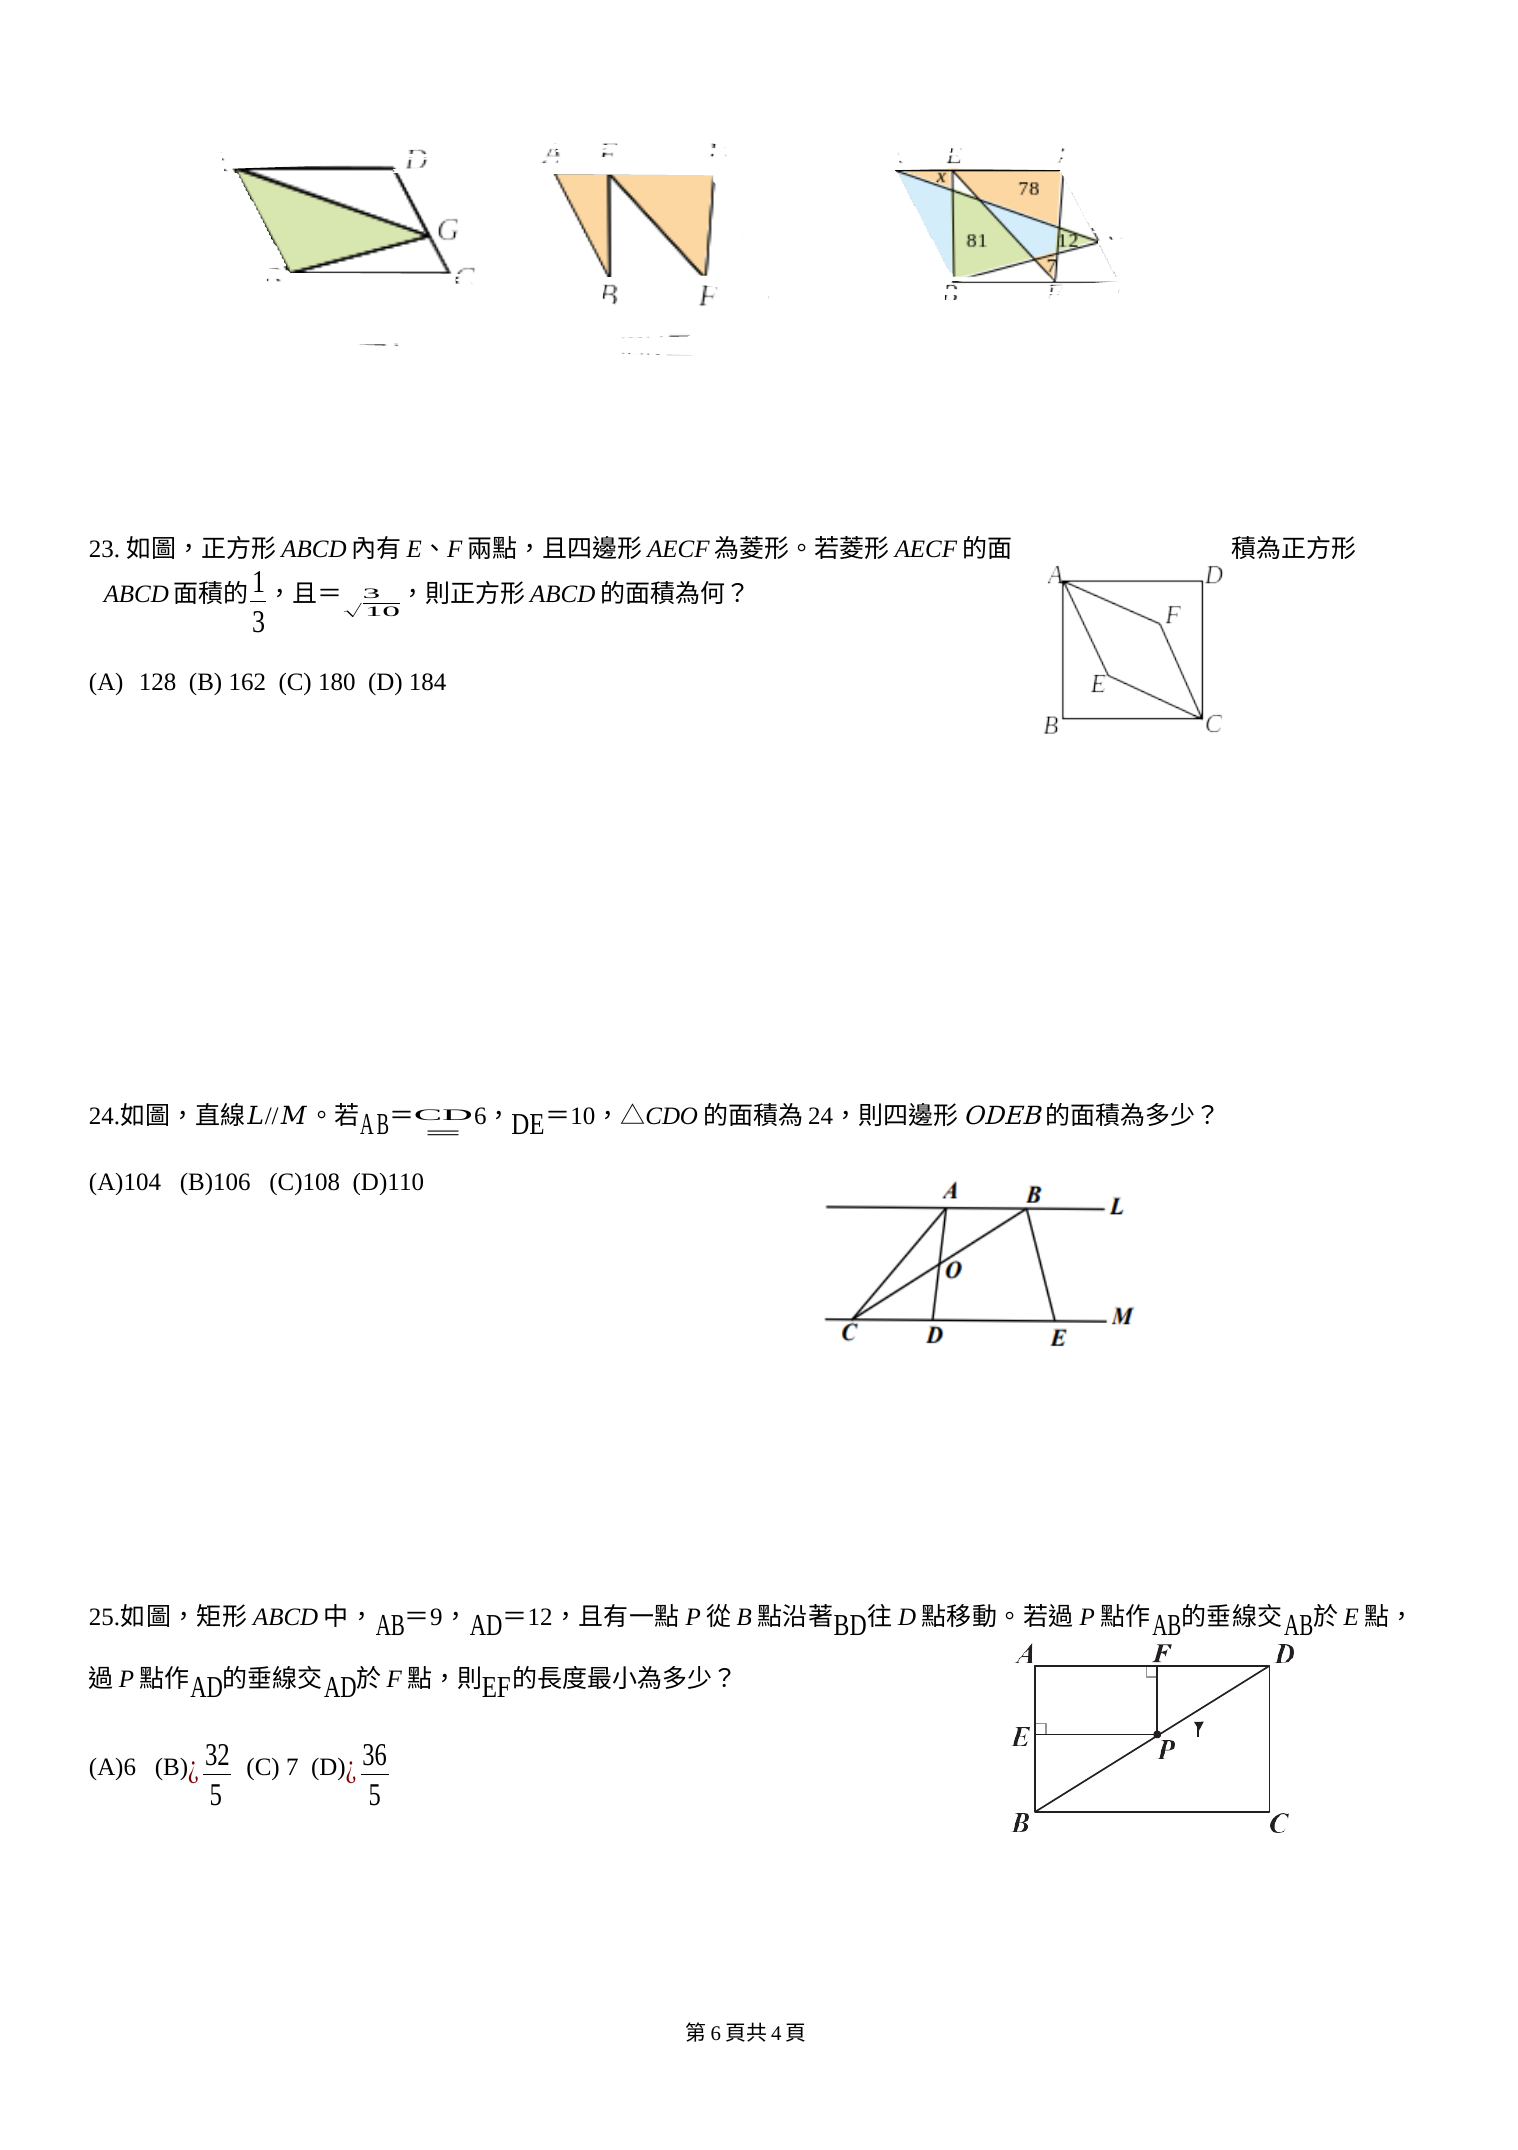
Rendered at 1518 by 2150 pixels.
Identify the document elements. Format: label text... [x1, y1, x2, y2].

list [1066, 640, 1159, 702]
text (A)104 (B)106 (C)108 (D)110 [89, 1140, 1403, 1202]
list [1170, 640, 1200, 702]
text 24.如圖，直線𝐿//𝑀。若＝6，＝10，△CDO的面積為24，則四邊形ODEB的面積為多少？ [89, 1077, 1403, 1140]
list [1205, 640, 1403, 702]
text 23. 如圖，正方形ABCD內有E、F兩點，且四邊形AECF為菱形。若菱形AECF的面積為正方形ABCD面積的，且＝，則正方形ABCD的面積為何？ [89, 490, 1403, 640]
list [1094, 640, 1191, 702]
text 25.如圖，矩形ABCD中，＝9，＝12，且有一點P從B點沿著往D點移動。若過P點作的垂線交於E點，過P點作的垂線交於F點，則的長度最小為多少？ (A)6 (B) (C) 7 (D) [89, 1577, 1391, 1827]
list 128 (B) 162 (C) 180 (D) 184 [89, 640, 1060, 702]
